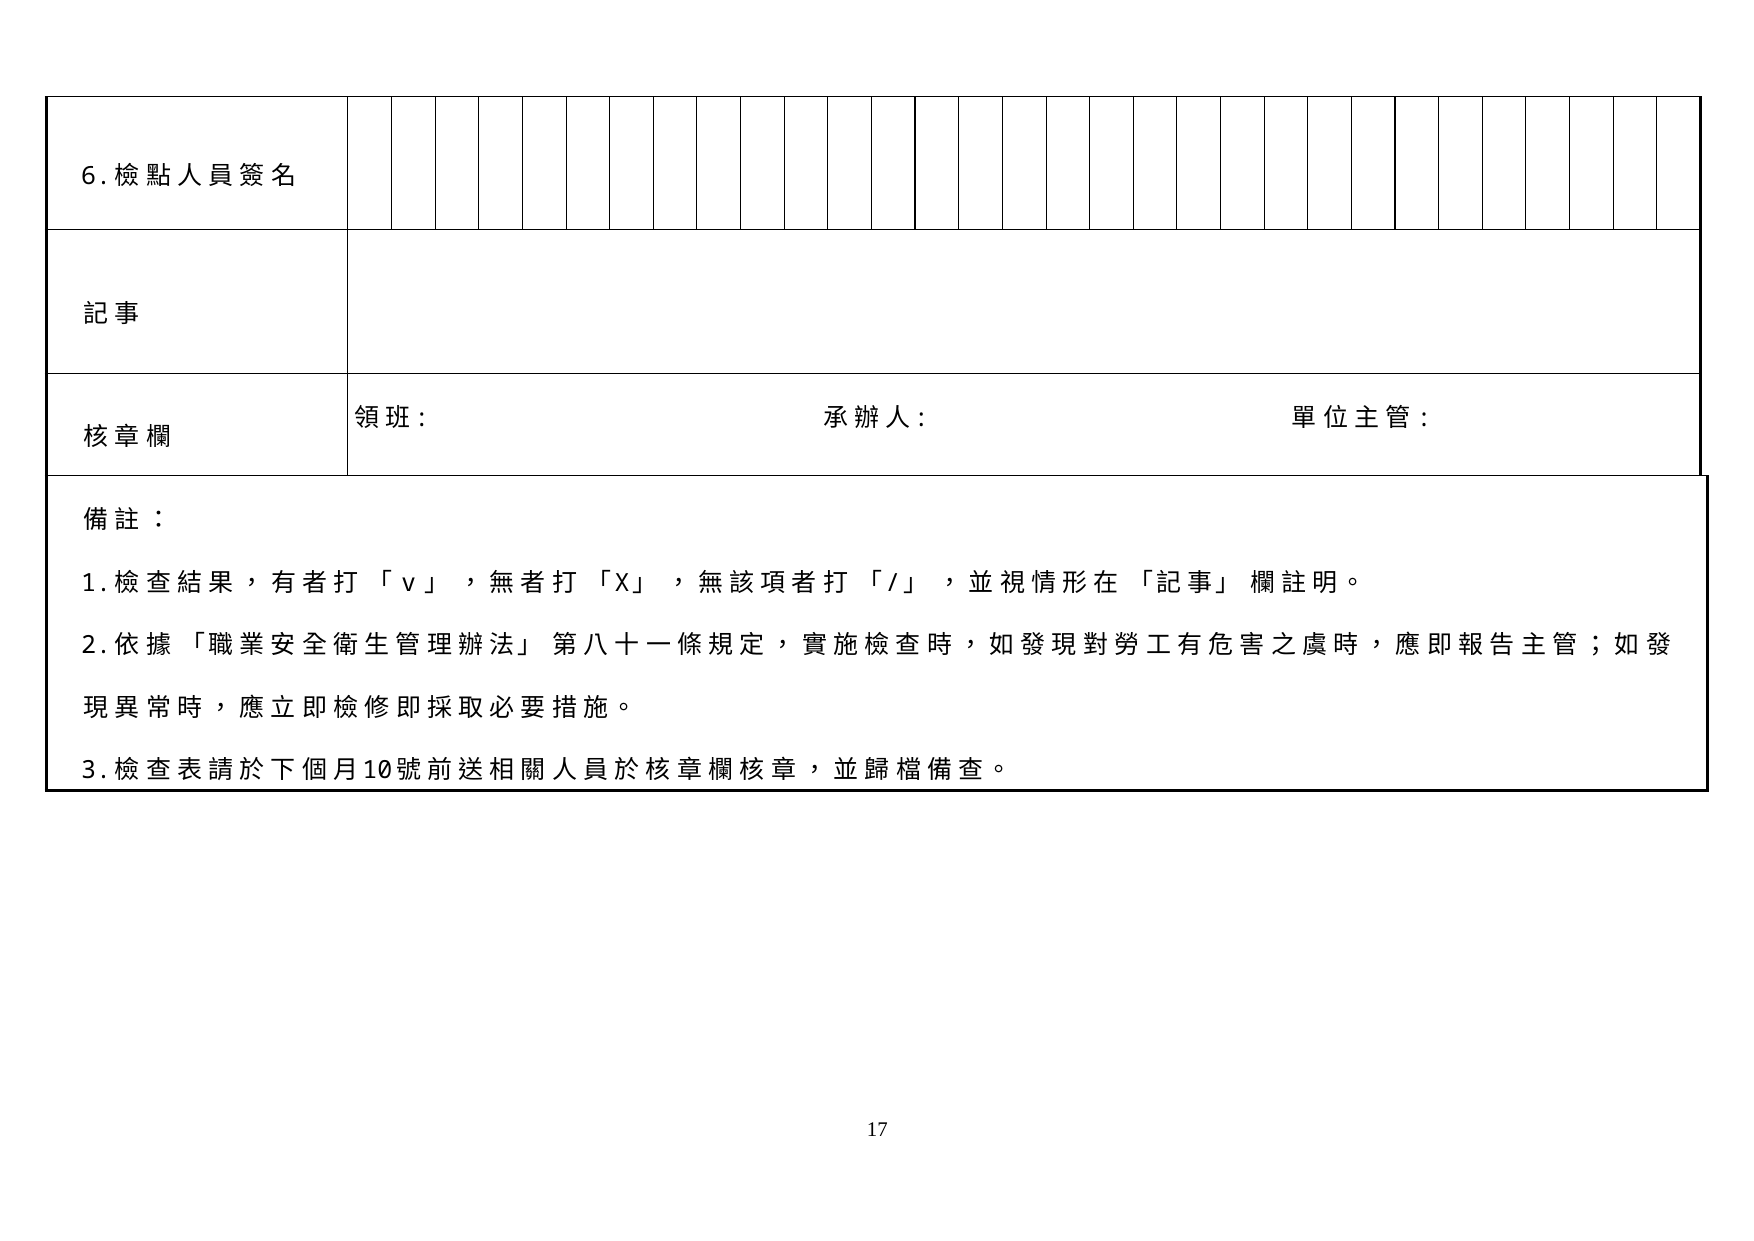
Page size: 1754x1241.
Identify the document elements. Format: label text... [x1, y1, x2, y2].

table_cell [1526, 97, 1569, 229]
table_cell 核章欄 [48, 374, 347, 475]
table_cell [1702, 96, 1708, 229]
table_cell [1396, 97, 1438, 229]
table_cell [567, 97, 609, 229]
table_cell [1439, 97, 1482, 229]
table_cell [1177, 97, 1220, 229]
table_cell [479, 97, 522, 229]
table_cell [1090, 97, 1133, 229]
table_cell [610, 97, 653, 229]
table_cell [959, 97, 1002, 229]
table_cell [654, 97, 696, 229]
table_cell [1702, 373, 1708, 475]
table_cell [872, 97, 914, 229]
table_cell [828, 97, 871, 229]
table_cell 記事 [48, 230, 347, 373]
table_cell [741, 97, 784, 229]
table_cell [1702, 229, 1708, 373]
table_cell [916, 97, 958, 229]
table_cell [392, 97, 435, 229]
table_cell [436, 97, 478, 229]
table_cell [348, 97, 391, 229]
table_cell [523, 97, 566, 229]
table_cell [1657, 97, 1699, 229]
table_cell 6.檢點人員簽名 [48, 97, 347, 229]
table_cell [785, 97, 827, 229]
table_cell [1265, 97, 1307, 229]
table_cell [348, 230, 1699, 373]
table_cell 領班: 承辦人: 單位主管: [348, 374, 1699, 475]
table_cell [1134, 97, 1176, 229]
table_cell [1221, 97, 1264, 229]
table_cell 備註： 1.檢查結果，有者打「ⅴ」，無者打「X」，無該項者打「/」，並視情形在「記事」欄註明。 2.依據「職業安全衛生管理辦法」第八十一條規定，實施檢查時，如發現對勞工有危害之虞時，應即報告主管；如發現異常時，應立即檢修即採取必要措施。 3.檢查表請於下個月10號前送相關人員於核章欄核章，並歸檔備查。 [48, 476, 1706, 788]
table_cell [1003, 97, 1046, 229]
table_cell [1483, 97, 1525, 229]
table_cell [697, 97, 740, 229]
table_cell [1047, 97, 1089, 229]
table_cell [1352, 97, 1394, 229]
table_cell [1614, 97, 1656, 229]
table_cell [1308, 97, 1351, 229]
table_cell [1570, 97, 1613, 229]
